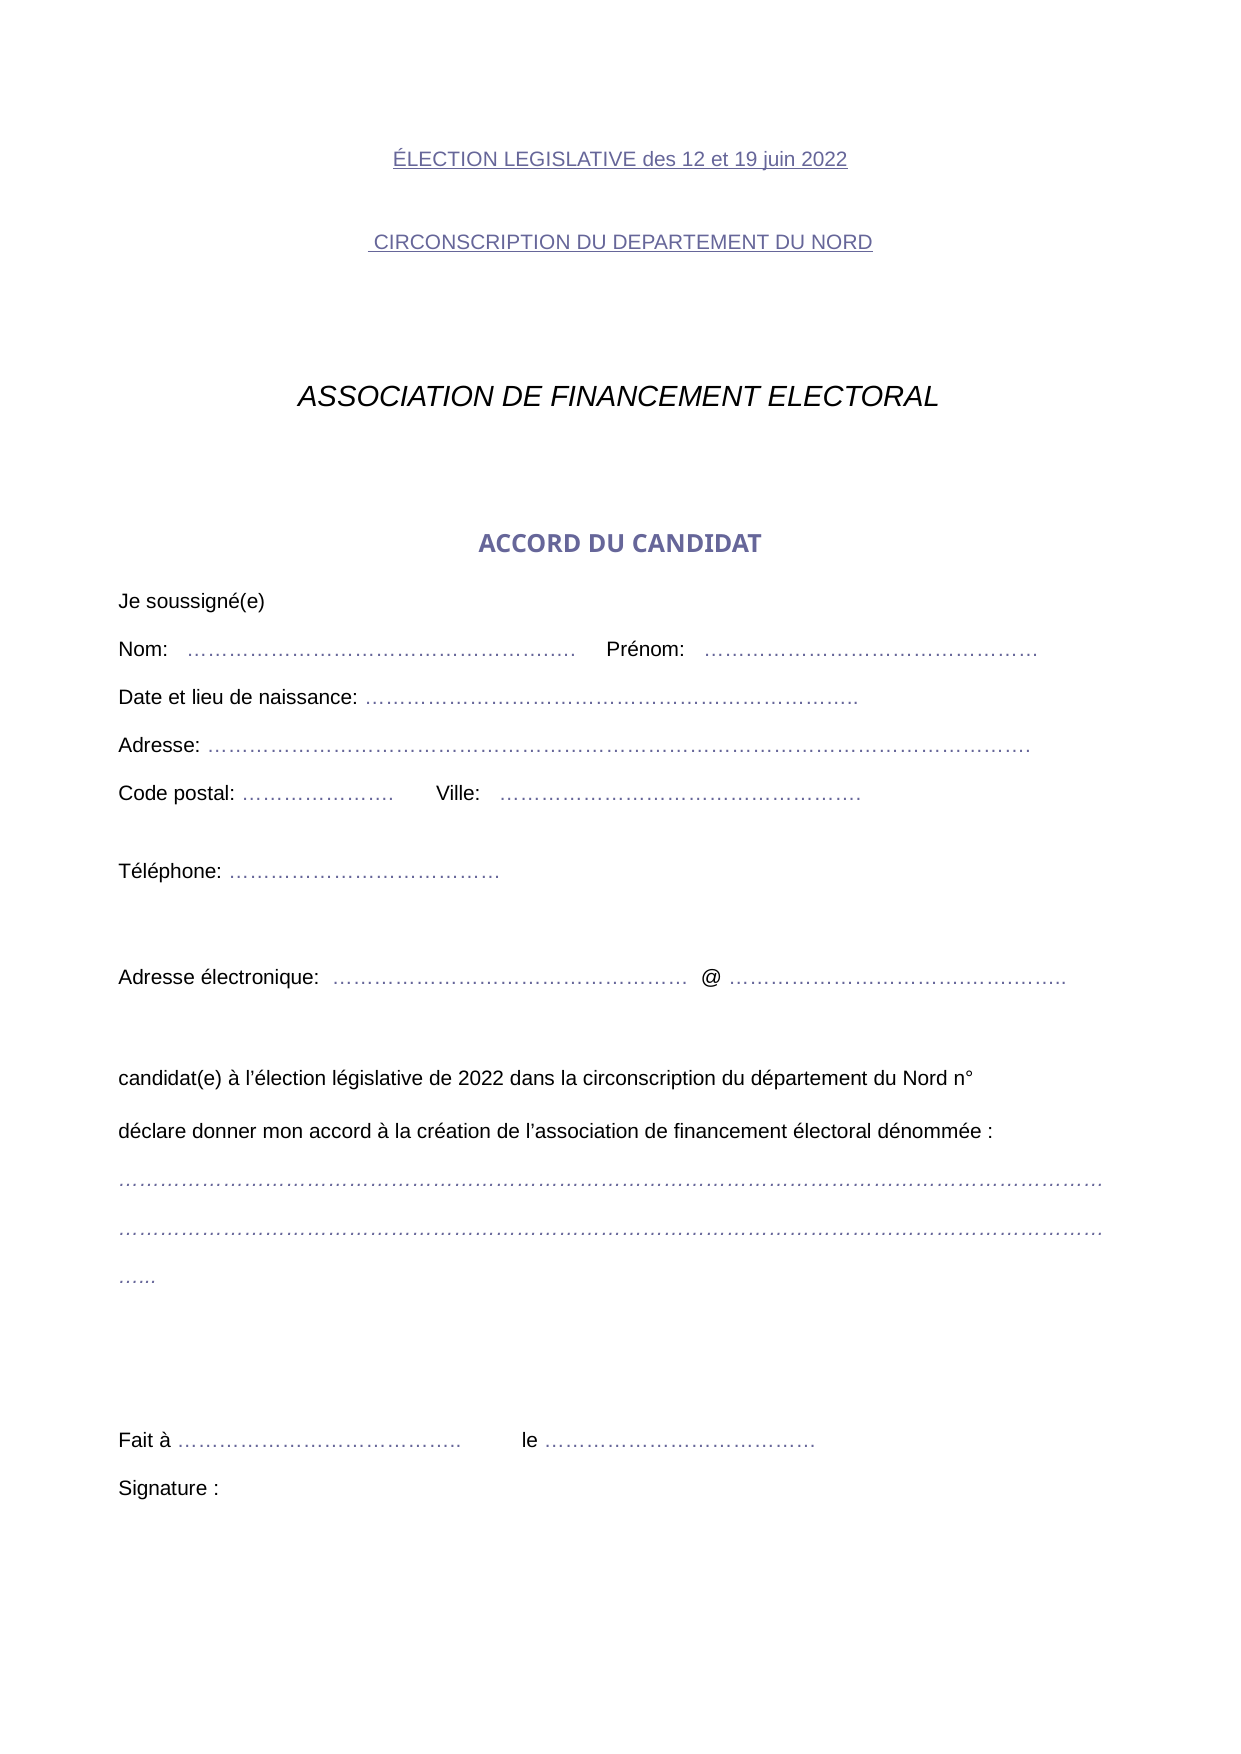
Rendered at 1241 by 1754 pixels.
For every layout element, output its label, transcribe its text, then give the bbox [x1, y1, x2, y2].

text Téléphone: ………………………………… [118, 858, 1122, 883]
text candidat(e) à l’élection législative de 2022 dans la circonscription du département du Nord n° [118, 1066, 1181, 1090]
text Je soussigné(e) [118, 589, 1122, 613]
text Date et lieu de naissance: …………………………………………………………….. [118, 685, 1122, 709]
text déclare donner mon accord à la création de l’association de financement électoral dénommée : [118, 1119, 1122, 1143]
text ……………………………………………………………………………………………………………………………………………………………………………………………………………………………………………………………... [118, 1167, 1122, 1288]
subtitle ACCORD DU CANDIDAT [118, 526, 1122, 559]
text Fait à ………………………………….. le ………………………………… [118, 1428, 1122, 1452]
text ÉLECTION LEGISLATIVE des 12 et 19 juin 2022 [118, 147, 1122, 171]
text Signature : [118, 1476, 1122, 1500]
text CIRCONSCRIPTION DU DEPARTEMENT DU NORD [118, 230, 1122, 254]
text Code postal: …………………. Ville: ……………………………………………. [118, 781, 1122, 805]
subtitle ASSOCIATION DE FINANCEMENT ELECTORAL [118, 379, 1122, 412]
text Adresse électronique: …………………………………………… @ …………………………….…….…….. [118, 965, 1122, 989]
text Adresse: ………………………………………………………………………………………………………. [118, 733, 1122, 757]
text Nom: …………………………………………….…. Prénom: ………………………………………… [118, 637, 1122, 661]
